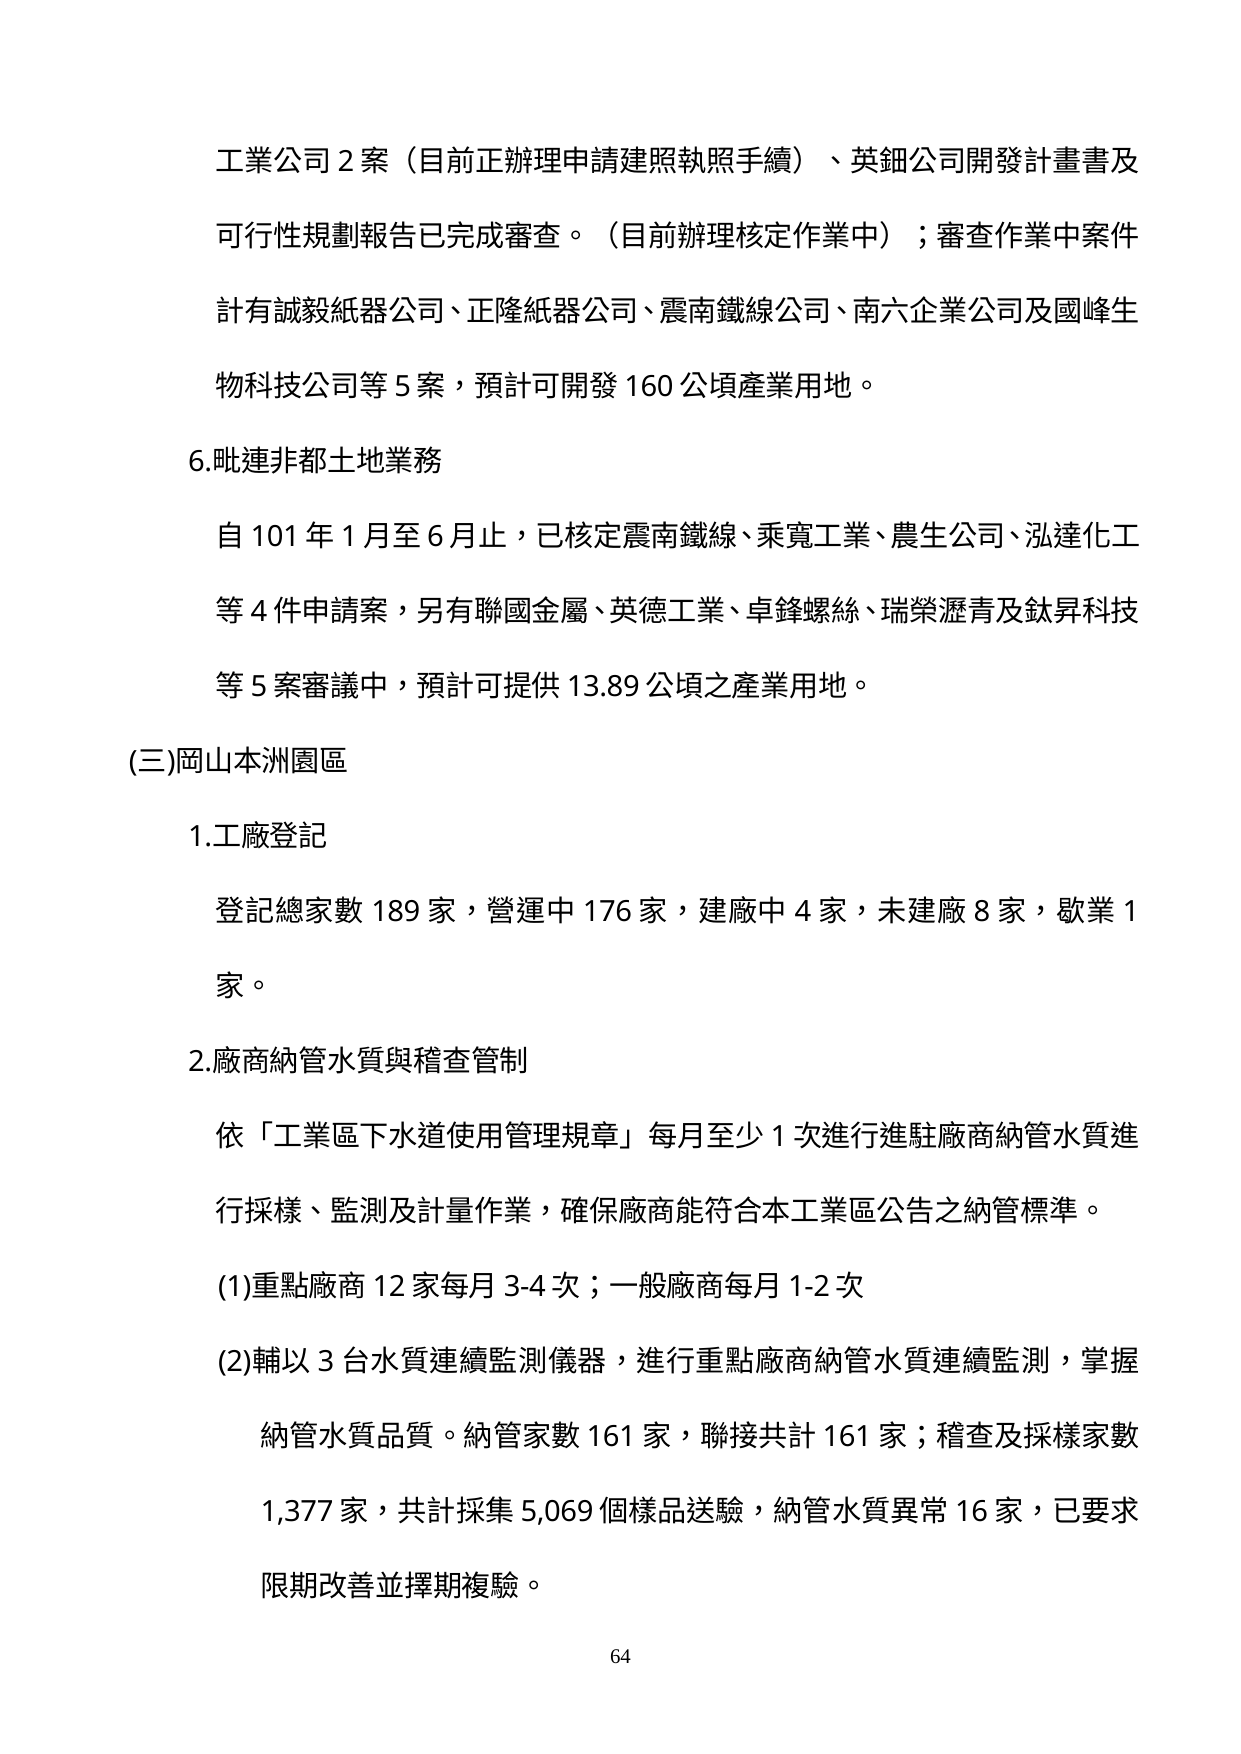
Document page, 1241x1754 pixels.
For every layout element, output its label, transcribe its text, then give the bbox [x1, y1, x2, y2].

text 1.工廠登記 [188, 796, 1140, 871]
text 登記總家數189家，營運中176家，建廠中4家，未建廠8家，歇業1家。 [215, 871, 1140, 1021]
text 截至101年6月已完成建置廠房案件有中鋼構燕巢廠、油機工業公司2案，建廠中有芳生螺絲公司；已核准編定產業園區為天聲工業公司及慈陽科技工業公司2案（目前正辦理申請建照執照手續）、英鈿公司開發計畫書及可行性規劃報告已完成審查。（目前辦理核定作業中）；審查作業中案件計有誠毅紙器公司、正隆紙器公司、震南鐵線公司、南六企業公司及國峰生物科技公司等5案，預計可開發160公頃產業用地。 [215, 121, 1140, 421]
text (2)輔以3台水質連續監測儀器，進行重點廠商納管水質連續監測，掌握納管水質品質。納管家數161家，聯接共計161家；稽查及採樣家數1,377家，共計採集5,069個樣品送驗，納管水質異常16家，已要求限期改善並擇期複驗。 [218, 1321, 1140, 1621]
text 自101年1月至6月止，已核定震南鐵線、乘寬工業、農生公司、泓達化工等4件申請案，另有聯國金屬、英德工業、卓鋒螺絲、瑞榮瀝青及鈦昇科技等5案審議中，預計可提供13.89公頃之產業用地。 [215, 496, 1140, 721]
text (1)重點廠商12家每月3-4次；一般廠商每月1-2次 [218, 1246, 1140, 1321]
text 依「工業區下水道使用管理規章」每月至少1次進行進駐廠商納管水質進行採樣、監測及計量作業，確保廠商能符合本工業區公告之納管標準。 [215, 1096, 1140, 1246]
text (三)岡山本洲園區 [100, 721, 1140, 796]
text 2.廠商納管水質與稽查管制 [188, 1021, 1140, 1096]
text 6.毗連非都土地業務 [188, 421, 1140, 496]
